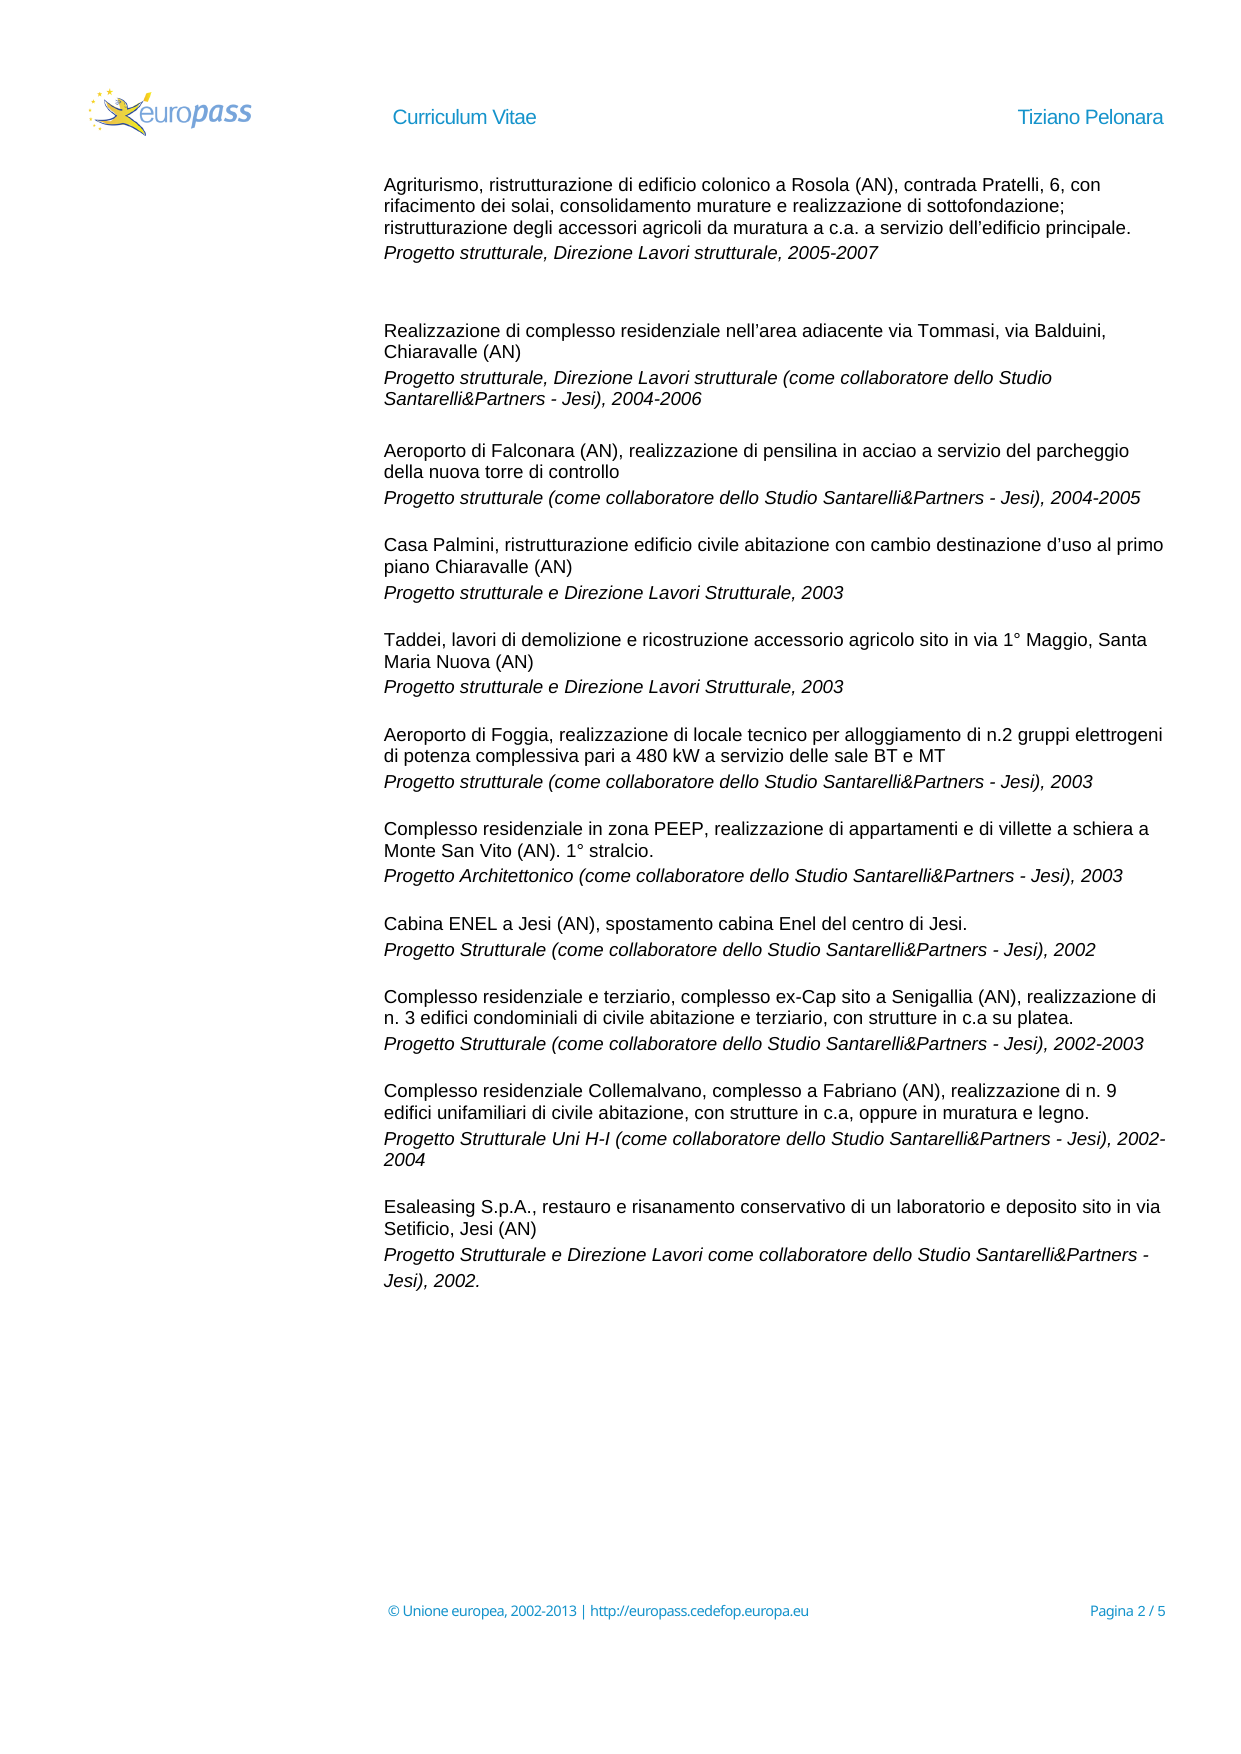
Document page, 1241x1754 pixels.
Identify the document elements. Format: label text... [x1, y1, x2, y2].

table_cell Realizzazione di complesso residenziale nell’area adiacente via Tommasi, via Balduini, Chiaravalle (AN) Progetto strutturale, Direzione Lavori strutturale (come collaboratore dello Studio Santarelli&Partners - Jesi), 2004-2006 [384, 317, 1169, 438]
table_cell Aeroporto di Falconara (AN), realizzazione di pensilina in acciao a servizio del parcheggio della nuova torre di controllo Progetto strutturale (come collaboratore dello Studio Santarelli&Partners - Jesi), 2004-2005 Casa Palmini, ristrutturazione edificio civile abitazione con cambio destinazione d’uso al primo piano Chiaravalle (AN) Progetto strutturale e Direzione Lavori Strutturale, 2003 Taddei, lavori di demolizione e ricostruzione accessorio agricolo sito in via 1° Maggio, Santa Maria Nuova (AN) Progetto strutturale e Direzione Lavori Strutturale, 2003 Aeroporto di Foggia, realizzazione di locale tecnico per alloggiamento di n.2 gruppi elettrogeni di potenza complessiva pari a 480 kW a servizio delle sale BT e MT Progetto strutturale (come collaboratore dello Studio Santarelli&Partners - Jesi), 2003 Complesso residenziale in zona PEEP, realizzazione di appartamenti e di villette a schiera a Monte San Vito (AN). 1° stralcio. Progetto Architettonico (come collaboratore dello Studio Santarelli&Partners - Jesi), 2003 Cabina ENEL a Jesi (AN), spostamento cabina Enel del centro di Jesi. Progetto Strutturale (come collaboratore dello Studio Santarelli&Partners - Jesi), 2002 Complesso residenziale e terziario, complesso ex-Cap sito a Senigallia (AN), realizzazione di n. 3 edifici condominiali di civile abitazione e terziario, con strutture in c.a su platea. Progetto Strutturale (come collaboratore dello Studio Santarelli&Partners - Jesi), 2002-2003 Complesso residenziale Collemalvano, complesso a Fabriano (AN), realizzazione di n. 9 edifici unifamiliari di civile abitazione, con strutture in c.a, oppure in muratura e legno. Progetto Strutturale Uni H-I (come collaboratore dello Studio Santarelli&Partners - Jesi), 2002- 2004 Esaleasing S.p.A., restauro e risanamento conservativo di un laboratorio e deposito sito in via Setificio, Jesi (AN) Progetto Strutturale e Direzione Lavori come collaboratore dello Studio Santarelli&Partners - Jesi), 2002. [384, 438, 1169, 1293]
table_cell [89, 317, 384, 438]
table_cell [89, 438, 384, 1328]
table_cell [1169, 171, 1240, 317]
table_cell [1169, 1293, 1240, 1328]
table_cell [1169, 438, 1240, 1293]
table_cell [384, 1293, 1169, 1328]
table_cell [1169, 317, 1240, 438]
table_cell Agriturismo, ristrutturazione di edificio colonico a Rosola (AN), contrada Pratelli, 6, con rifacimento dei solai, consolidamento murature e realizzazione di sottofondazione; ristrutturazione degli accessori agricoli da muratura a c.a. a servizio dell’edificio principale. Progetto strutturale, Direzione Lavori strutturale, 2005-2007 [384, 171, 1169, 317]
table_cell [89, 171, 384, 317]
